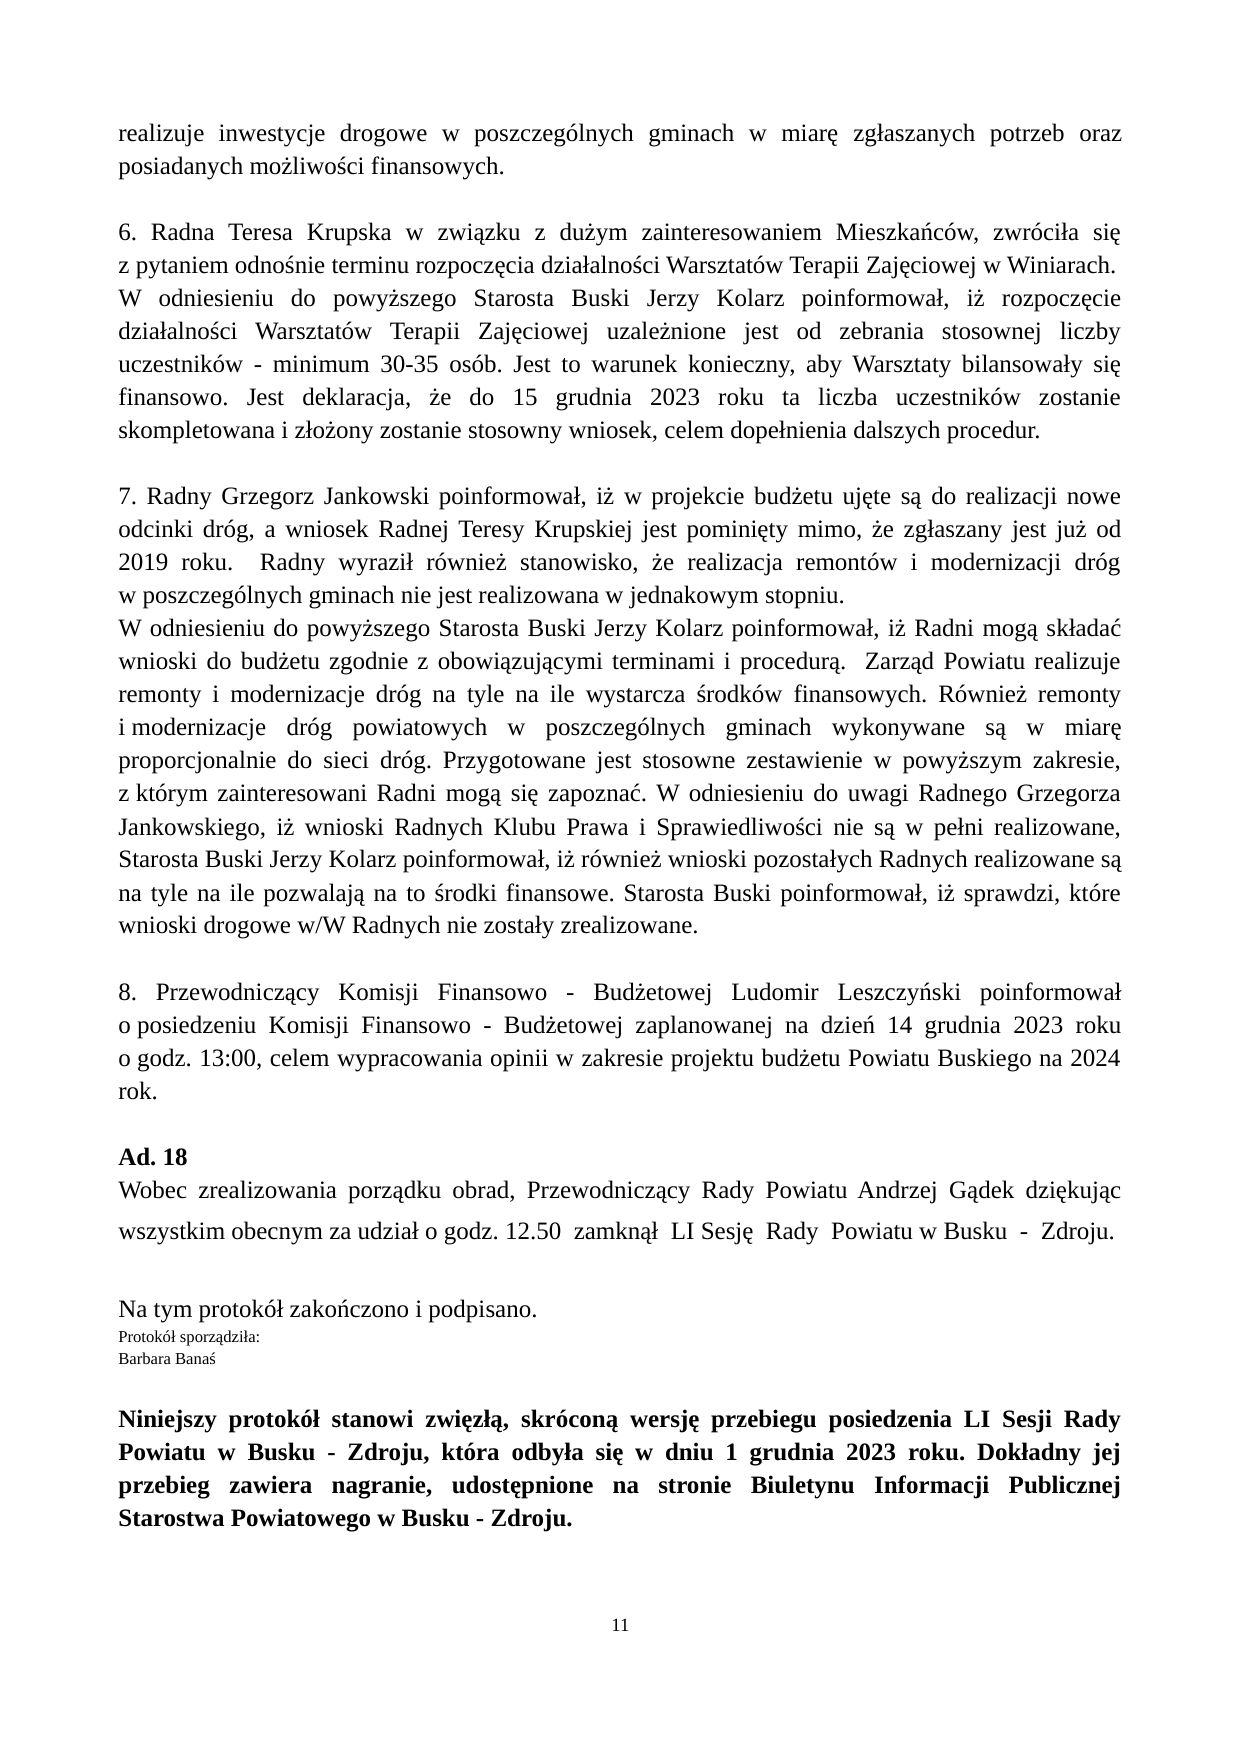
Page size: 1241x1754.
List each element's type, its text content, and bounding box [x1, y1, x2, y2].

text Barbara Banaś [118, 1349, 1122, 1368]
text realizuje inwestycje drogowe w poszczególnych gminach w miarę zgłaszanych potrzeb oraz posiadanych możliwości finansowych. [118, 118, 1122, 180]
text Protokół sporządziła: [118, 1327, 1122, 1346]
text W odniesieniu do powyższego Starosta Buski Jerzy Kolarz poinformował, iż rozpoczęcie działalności Warsztatów Terapii Zajęciowej uzależnione jest od zebrania stosownej liczby uczestników - minimum 30-35 osób. Jest to warunek konieczny, aby Warsztaty bilansowały się finansowo. Jest deklaracja, że do 15 grudnia 2023 roku ta liczba uczestników zostanie skompletowana i złożony zostanie stosowny wniosek, celem dopełnienia dalszych procedur. [118, 283, 1122, 444]
text W odniesieniu do powyższego Starosta Buski Jerzy Kolarz poinformował, iż Radni mogą składać wnioski do budżetu zgodnie z obowiązującymi terminami i procedurą. Zarząd Powiatu realizuje remonty i modernizacje dróg na tyle na ile wystarcza środków finansowych. Również remonty i modernizacje dróg powiatowych w poszczególnych gminach wykonywane są w miarę proporcjonalnie do sieci dróg. Przygotowane jest stosowne zestawienie w powyższym zakresie, z którym zainteresowani Radni mogą się zapoznać. W odniesieniu do uwagi Radnego Grzegorza Jankowskiego, iż wnioski Radnych Klubu Prawa i Sprawiedliwości nie są w pełni realizowane, Starosta Buski Jerzy Kolarz poinformował, iż również wnioski pozostałych Radnych realizowane są na tyle na ile pozwalają na to środki finansowe. Starosta Buski poinformował, iż sprawdzi, które wnioski drogowe w/W Radnych nie zostały zrealizowane. [118, 613, 1122, 939]
text Niniejszy protokół stanowi zwięzłą, skróconą wersję przebiegu posiedzenia LI Sesji Rady Powiatu w Busku - Zdroju, która odbyła się w dniu 1 grudnia 2023 roku. Dokładny jej przebieg zawiera nagranie, udostępnione na stronie Biuletynu Informacji Publicznej Starostwa Powiatowego w Busku - Zdroju. [118, 1404, 1122, 1532]
text Na tym protokół zakończono i podpisano. [118, 1294, 1122, 1323]
text 8. Przewodniczący Komisji Finansowo - Budżetowej Ludomir Leszczyński poinformował o posiedzeniu Komisji Finansowo - Budżetowej zaplanowanej na dzień 14 grudnia 2023 roku o godz. 13:00, celem wypracowania opinii w zakresie projektu budżetu Powiatu Buskiego na 2024 rok. [118, 977, 1122, 1104]
text Wobec zrealizowania porządku obrad, Przewodniczący Rady Powiatu Andrzej Gądek dziękując wszystkim obecnym za udział o godz. 12.50 zamknął LI Sesję Rady Powiatu w Busku - Zdroju. [118, 1175, 1122, 1245]
text 6. Radna Teresa Krupska w związku z dużym zainteresowaniem Mieszkańców, zwróciła się z pytaniem odnośnie terminu rozpoczęcia działalności Warsztatów Terapii Zajęciowej w Winiarach. [118, 217, 1122, 279]
text Ad. 18 [118, 1142, 1122, 1171]
text 7. Radny Grzegorz Jankowski poinformował, iż w projekcie budżetu ujęte są do realizacji nowe odcinki dróg, a wniosek Radnej Teresy Krupskiej jest pominięty mimo, że zgłaszany jest już od 2019 roku. Radny wyraził również stanowisko, że realizacja remontów i modernizacji dróg w poszczególnych gminach nie jest realizowana w jednakowym stopniu. [118, 481, 1122, 609]
